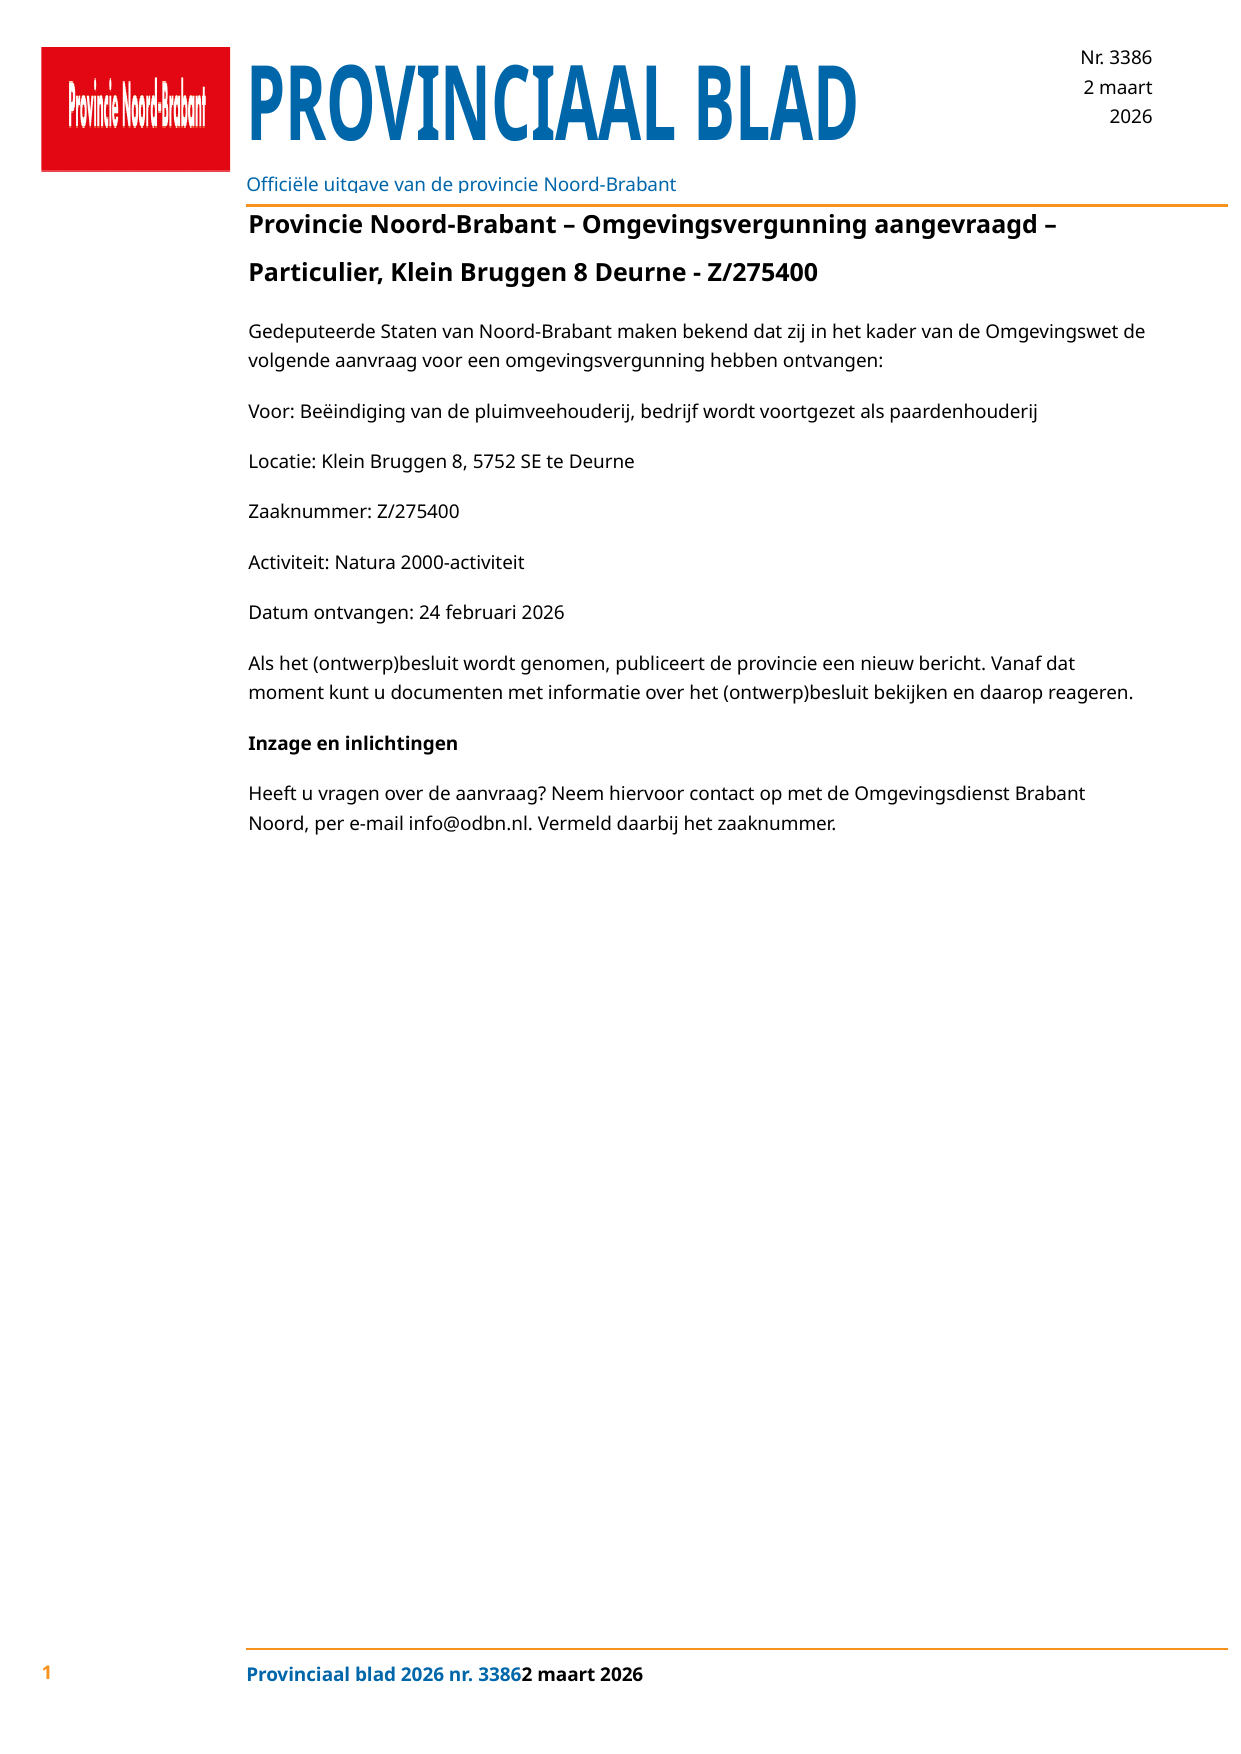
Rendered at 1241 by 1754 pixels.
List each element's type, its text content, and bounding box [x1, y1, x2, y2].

text Voor: Beëindiging van de pluimveehouderij, bedrijf wordt voortgezet als paardenhouderij [248, 398, 1152, 424]
text Als het (ontwerp)besluit wordt genomen, publiceert de provincie een nieuw bericht. Vanaf dat moment kunt u documenten met informatie over het (ontwerp)besluit bekijken en daarop reageren. [248, 650, 1152, 705]
text Activiteit: Natura 2000-activiteit [248, 549, 1152, 575]
text Heeft u vragen over de aanvraag? Neem hiervoor contact op met de Omgevingsdienst Brabant Noord, per e-mail info@odbn.nl. Vermeld daarbij het zaaknummer. [248, 780, 1152, 836]
picture [41, 47, 231, 172]
text Zaaknummer: Z/275400 [248, 499, 1152, 524]
text Inzage en inlichtingen [248, 730, 1152, 756]
text Provincie Noord-Brabant – Omgevingsvergunning aangevraagd – Particulier, Klein Bruggen 8 Deurne - Z/275400 [248, 207, 1152, 288]
text Locatie: Klein Bruggen 8, 5752 SE te Deurne [248, 448, 1152, 474]
text Datum ontvangen: 24 februari 2026 [248, 599, 1152, 625]
text Gedeputeerde Staten van Noord-Brabant maken bekend dat zij in het kader van de Omgevingswet de volgende aanvraag voor een omgevingsvergunning hebben ontvangen: [248, 318, 1152, 373]
